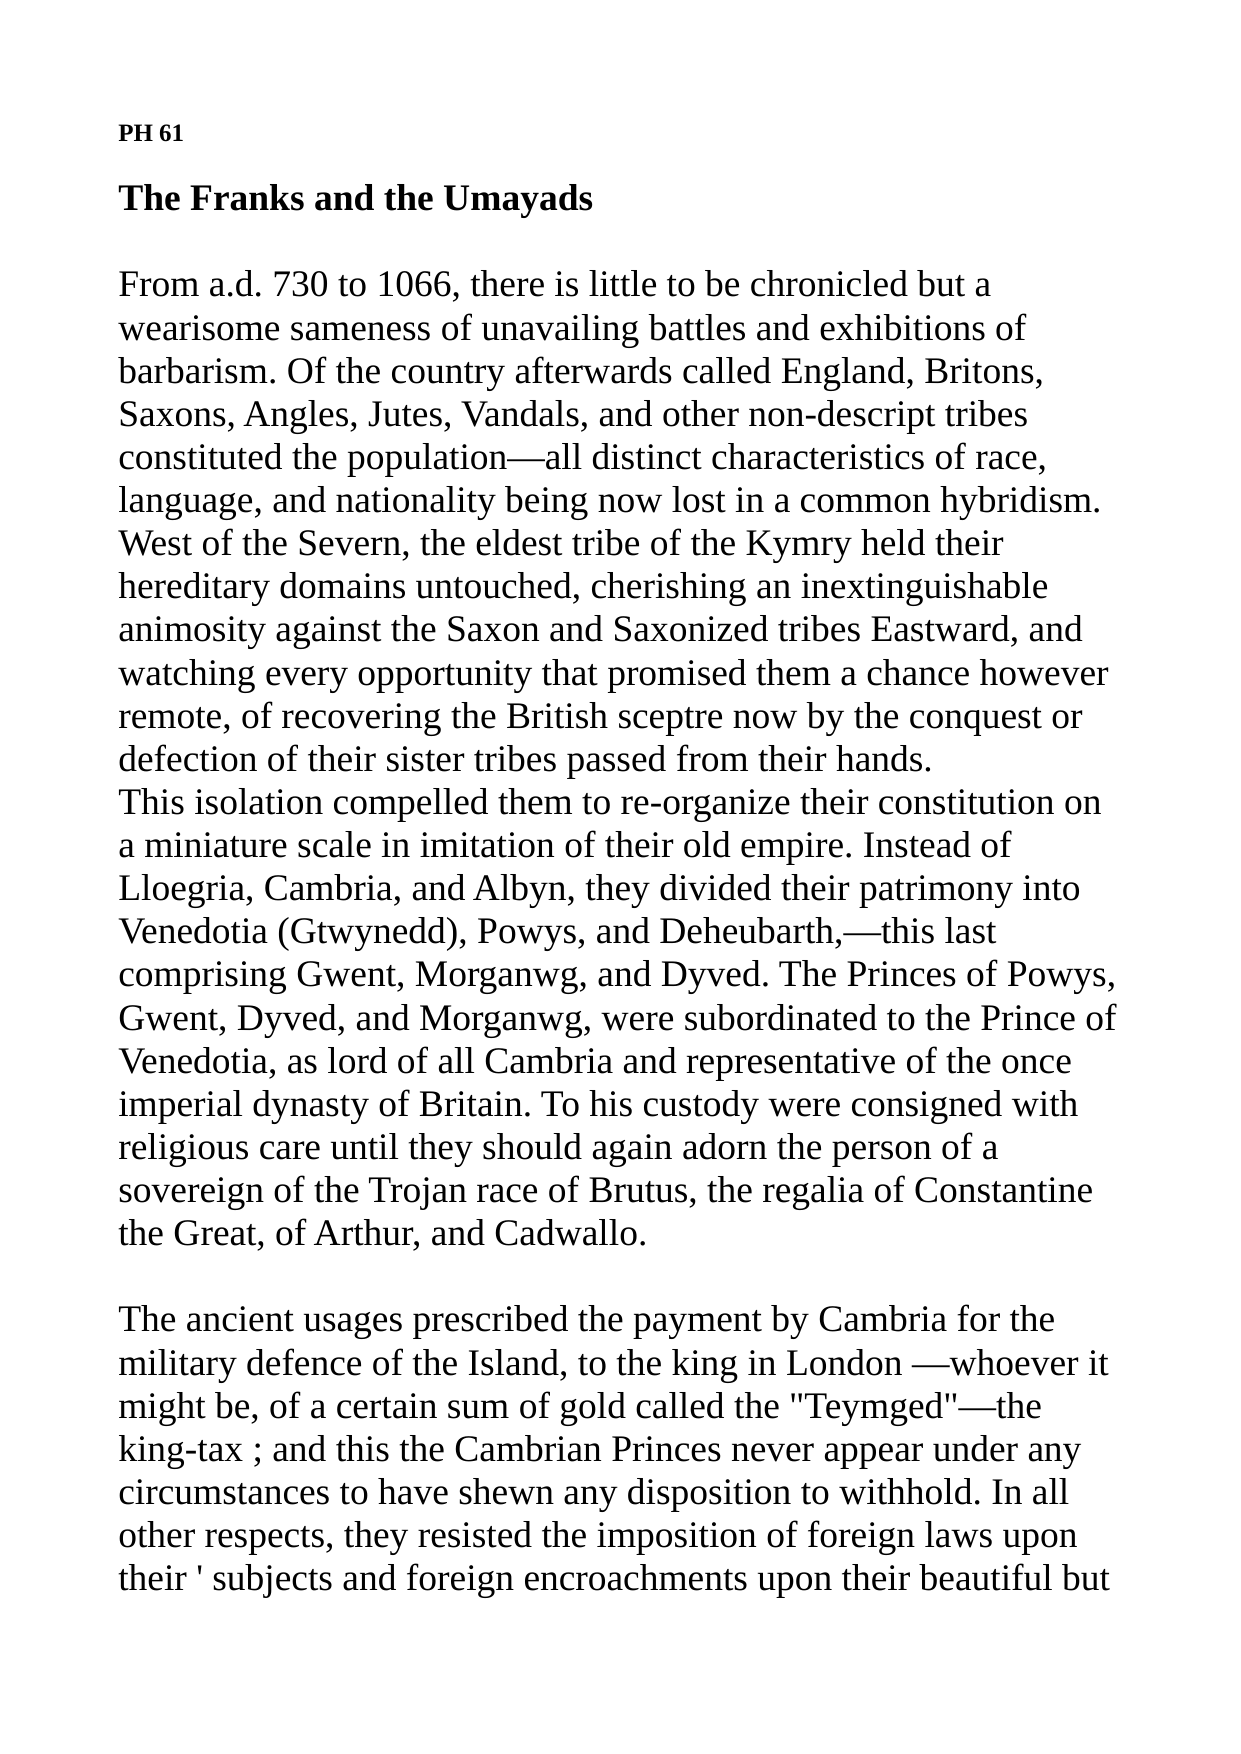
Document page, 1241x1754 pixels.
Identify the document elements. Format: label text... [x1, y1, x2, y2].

text From a.d. 730 to 1066, there is little to be chronicled but a wearisome sameness of unavailing battles and exhibitions of barbarism. Of the country afterwards called England, Britons, Saxons, Angles, Jutes, Vandals, and other non-descript tribes constituted the population—all distinct characteristics of race, language, and nationality being now lost in a common hybridism. West of the Severn, the eldest tribe of the Kymry held their hereditary domains untouched, cherishing an inextinguishable animosity against the Saxon and Saxonized tribes Eastward, and watching every opportunity that promised them a chance however remote, of recovering the British sceptre now by the conquest or defection of their sister tribes passed from their hands. [118, 262, 1122, 779]
text The Franks and the Umayads [118, 176, 1122, 219]
text This isolation compelled them to re-organize their constitution on a miniature scale in imitation of their old empire. Instead of Lloegria, Cambria, and Albyn, they divided their patrimony into Venedotia (Gtwynedd), Powys, and Deheubarth,—this last comprising Gwent, Morganwg, and Dyved. The Princes of Powys, Gwent, Dyved, and Morganwg, were subordinated to the Prince of Venedotia, as lord of all Cambria and representative of the once imperial dynasty of Britain. To his custody were consigned with religious care until they should again adorn the person of a sovereign of the Trojan race of Brutus, the regalia of Constantine the Great, of Arthur, and Cadwallo. [118, 779, 1122, 1254]
text The ancient usages prescribed the payment by Cambria for the military defence of the Island, to the king in London —whoever it might be, of a certain sum of gold called the "Teymged"—the king-tax ; and this the Cambrian Princes never appear under any circumstances to have shewn any disposition to withhold. In all other respects, they resisted the imposition of foreign laws upon their ' subjects and foreign encroachments upon their beautiful but [118, 1297, 1122, 1599]
text PH 61 [118, 118, 1122, 147]
